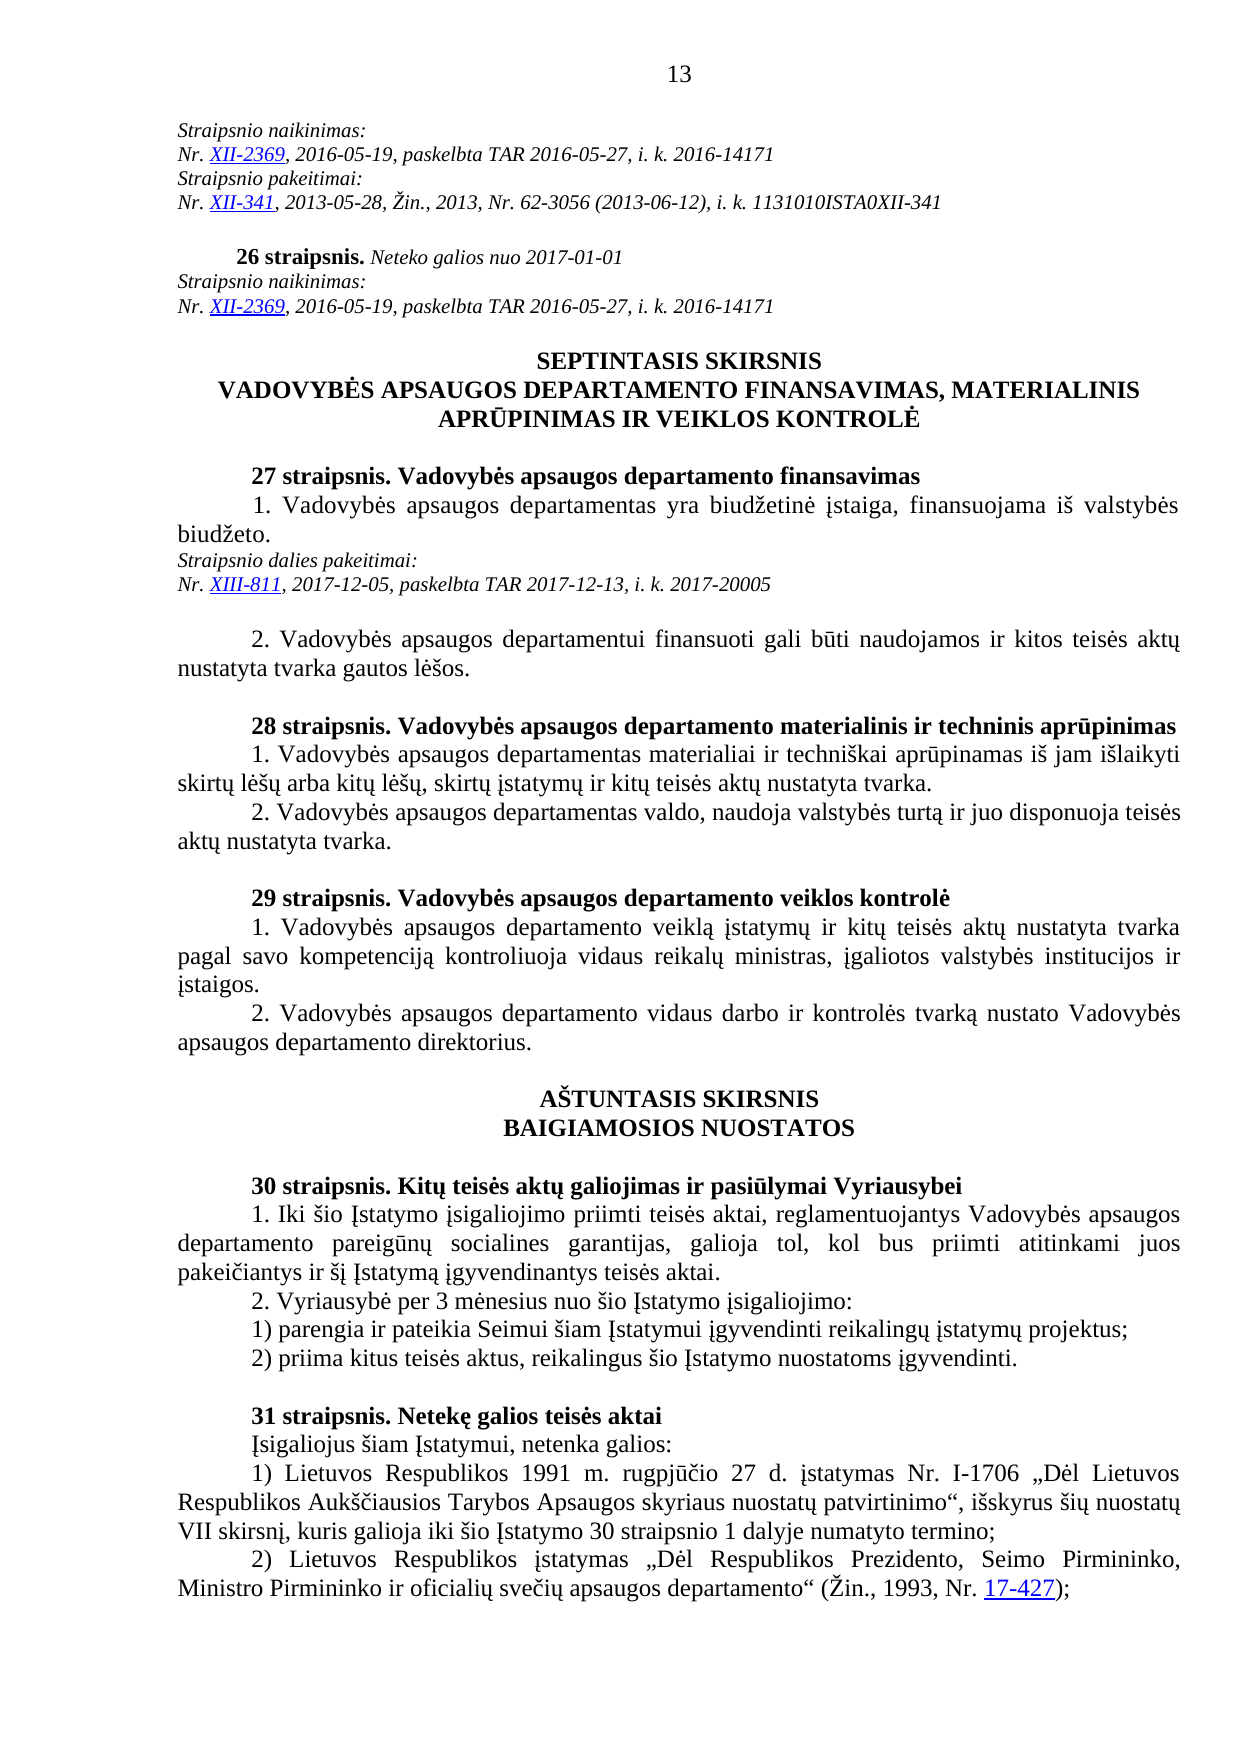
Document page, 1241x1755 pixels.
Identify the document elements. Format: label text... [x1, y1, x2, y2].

text 1) Lietuvos Respublikos 1991 m. rugpjūčio 27 d. įstatymas Nr. I-1706 „Dėl Lietuvos Respublikos Aukščiausios Tarybos Apsaugos skyriaus nuostatų patvirtinimo“, išskyrus šių nuostatų VII skirsnį, kuris galioja iki šio Įstatymo 30 straipsnio 1 dalyje numatyto termino; [177, 1458, 1181, 1544]
text 31 straipsnis. Netekę galios teisės aktai [177, 1401, 1181, 1429]
text Įsigaliojus šiam Įstatymui, netenka galios: [177, 1429, 1181, 1458]
text 2) Lietuvos Respublikos įstatymas „Dėl Respublikos Prezidento, Seimo Pirmininko, Ministro Pirmininko ir oficialių svečių apsaugos departamento“ (Žin., 1993, Nr. 17-427); [177, 1544, 1181, 1602]
text BAIGIAMOSIOS NUOSTATOS [177, 1113, 1181, 1142]
text AŠTUNTASIS SKIRSNIS [177, 1084, 1181, 1113]
text 2. Vadovybės apsaugos departamento vidaus darbo ir kontrolės tvarką nustato Vadovybės apsaugos departamento direktorius. [177, 998, 1181, 1056]
text SEPTINTASIS SKIRSNIS [177, 346, 1181, 375]
text Straipsnio naikinimas: [177, 269, 1181, 293]
text 1. Vadovybės apsaugos departamentas yra biudžetinė įstaiga, finansuojama iš valstybės biudžeto. [177, 490, 1181, 548]
text 2. Vadovybės apsaugos departamentui finansuoti gali būti naudojamos ir kitos teisės aktų nustatyta tvarka gautos lėšos. [177, 624, 1181, 682]
text 30 straipsnis. Kitų teisės aktų galiojimas ir pasiūlymai Vyriausybei [177, 1171, 1181, 1199]
text Straipsnio naikinimas: [177, 118, 1181, 142]
text 28 straipsnis. Vadovybės apsaugos departamento materialinis ir techninis aprūpinimas [177, 711, 1181, 739]
text 27 straipsnis. Vadovybės apsaugos departamento finansavimas [177, 461, 1181, 490]
text 2. Vyriausybė per 3 mėnesius nuo šio Įstatymo įsigaliojimo: [177, 1286, 1181, 1314]
text 1) parengia ir pateikia Seimui šiam Įstatymui įgyvendinti reikalingų įstatymų projektus; [177, 1314, 1181, 1343]
text VADOVYBĖS APSAUGOS DEPARTAMENTO FINANSAVIMAS, MATERIALINIS APRŪPINIMAS IR VEIKLOS KONTROLĖ [177, 375, 1181, 433]
text 29 straipsnis. Vadovybės apsaugos departamento veiklos kontrolė [177, 883, 1181, 912]
text 1. Vadovybės apsaugos departamento veiklą įstatymų ir kitų teisės aktų nustatyta tvarka pagal savo kompetenciją kontroliuoja vidaus reikalų ministras, įgaliotos valstybės institucijos ir įstaigos. [177, 912, 1181, 998]
text 2) priima kitus teisės aktus, reikalingus šio Įstatymo nuostatoms įgyvendinti. [177, 1343, 1181, 1372]
text 2. Vadovybės apsaugos departamentas valdo, naudoja valstybės turtą ir juo disponuoja teisės aktų nustatyta tvarka. [177, 797, 1181, 854]
text Straipsnio pakeitimai: [177, 166, 1181, 190]
text Nr. XII-2369, 2016-05-19, paskelbta TAR 2016-05-27, i. k. 2016-14171 [177, 293, 1181, 318]
text Nr. XII-2369, 2016-05-19, paskelbta TAR 2016-05-27, i. k. 2016-14171 [177, 142, 1181, 166]
text 1. Vadovybės apsaugos departamentas materialiai ir techniškai aprūpinamas iš jam išlaikyti skirtų lėšų arba kitų lėšų, skirtų įstatymų ir kitų teisės aktų nustatyta tvarka. [177, 739, 1181, 797]
text Nr. XIII-811, 2017-12-05, paskelbta TAR 2017-12-13, i. k. 2017-20005 [177, 572, 1181, 596]
text Nr. XII-341, 2013-05-28, Žin., 2013, Nr. 62-3056 (2013-06-12), i. k. 1131010ISTA0XII-341 [177, 190, 1181, 214]
text 1. Iki šio Įstatymo įsigaliojimo priimti teisės aktai, reglamentuojantys Vadovybės apsaugos departamento pareigūnų socialines garantijas, galioja tol, kol bus priimti atitinkami juos pakeičiantys ir šį Įstatymą įgyvendinantys teisės aktai. [177, 1199, 1181, 1286]
text Straipsnio dalies pakeitimai: [177, 548, 1181, 572]
text 26 straipsnis. Neteko galios nuo 2017-01-01 [177, 243, 1181, 269]
